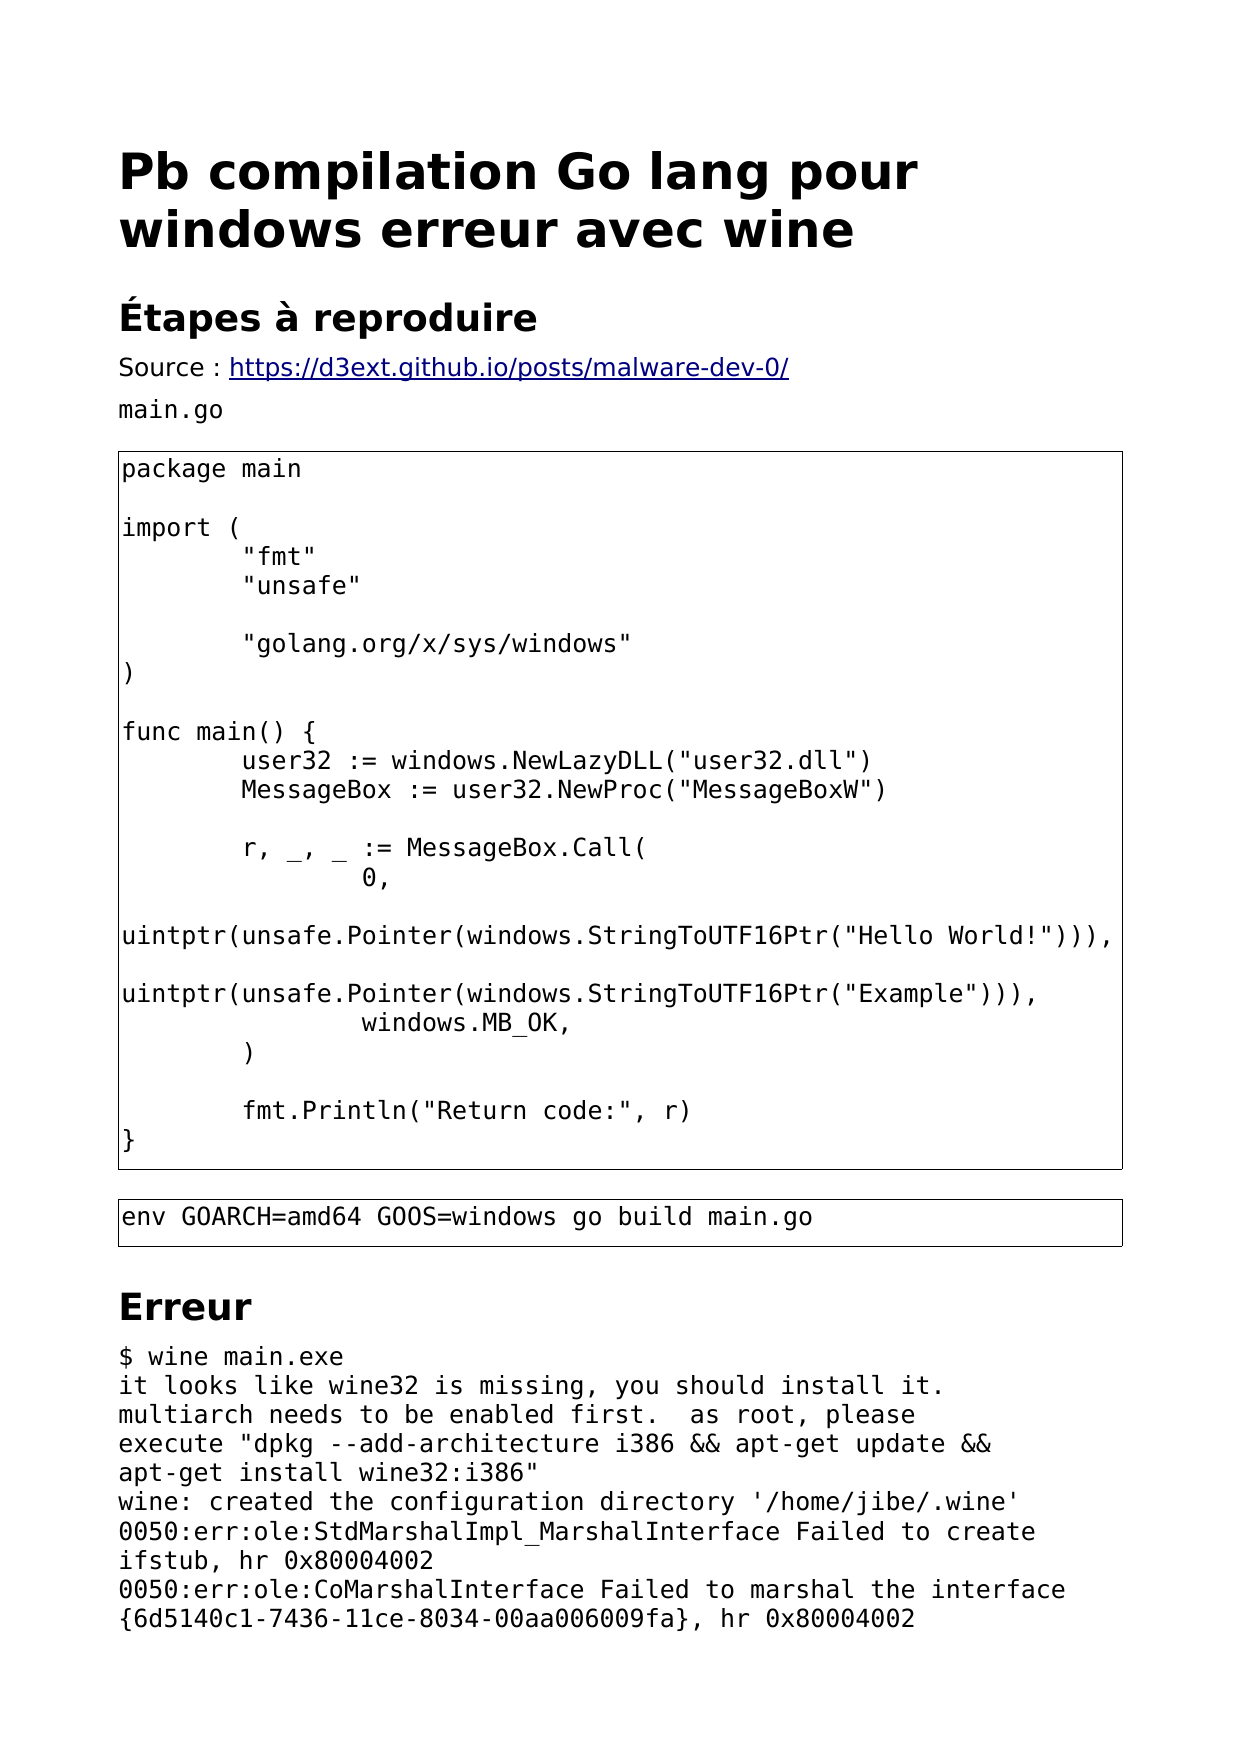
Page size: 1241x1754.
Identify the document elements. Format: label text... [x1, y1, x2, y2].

subtitle Étapes à reproduire [118, 297, 1122, 341]
text Source : https://d3ext.github.io/posts/malware-dev-0/ [118, 353, 1122, 382]
table_header env GOARCH=amd64 GOOS=windows go build main.go [119, 1200, 1122, 1246]
table_header package main import ( "fmt" "unsafe" "golang.org/x/sys/windows" ) func main() { user32 := windows.NewLazyDLL("user32.dll") MessageBox := user32.NewProc("MessageBoxW") r, _, _ := MessageBox.Call( 0, uintptr(unsafe.Pointer(windows.StringToUTF16Ptr("Hello World!"))), uintptr(unsafe.Pointer(windows.StringToUTF16Ptr("Example"))), windows.MB_OK, ) fmt.Println("Return code:", r) } [119, 452, 1122, 1169]
text $ wine main.exe it looks like wine32 is missing, you should install it. multiarch needs to be enabled first. as root, please execute "dpkg --add-architecture i386 && apt-get update && apt-get install wine32:i386" wine: created the configuration directory '/home/jibe/.wine' 0050:err:ole:StdMarshalImpl_MarshalInterface Failed to create ifstub, hr 0x80004002 0050:err:ole:CoMarshalInterface Failed to marshal the interface {6d5140c1-7436-11ce-8034-00aa006009fa}, hr 0x80004002 [118, 1342, 1122, 1633]
subtitle Pb compilation Go lang pour windows erreur avec wine [118, 143, 1122, 259]
subtitle Erreur [118, 1286, 1122, 1329]
text main.go [118, 395, 1122, 424]
